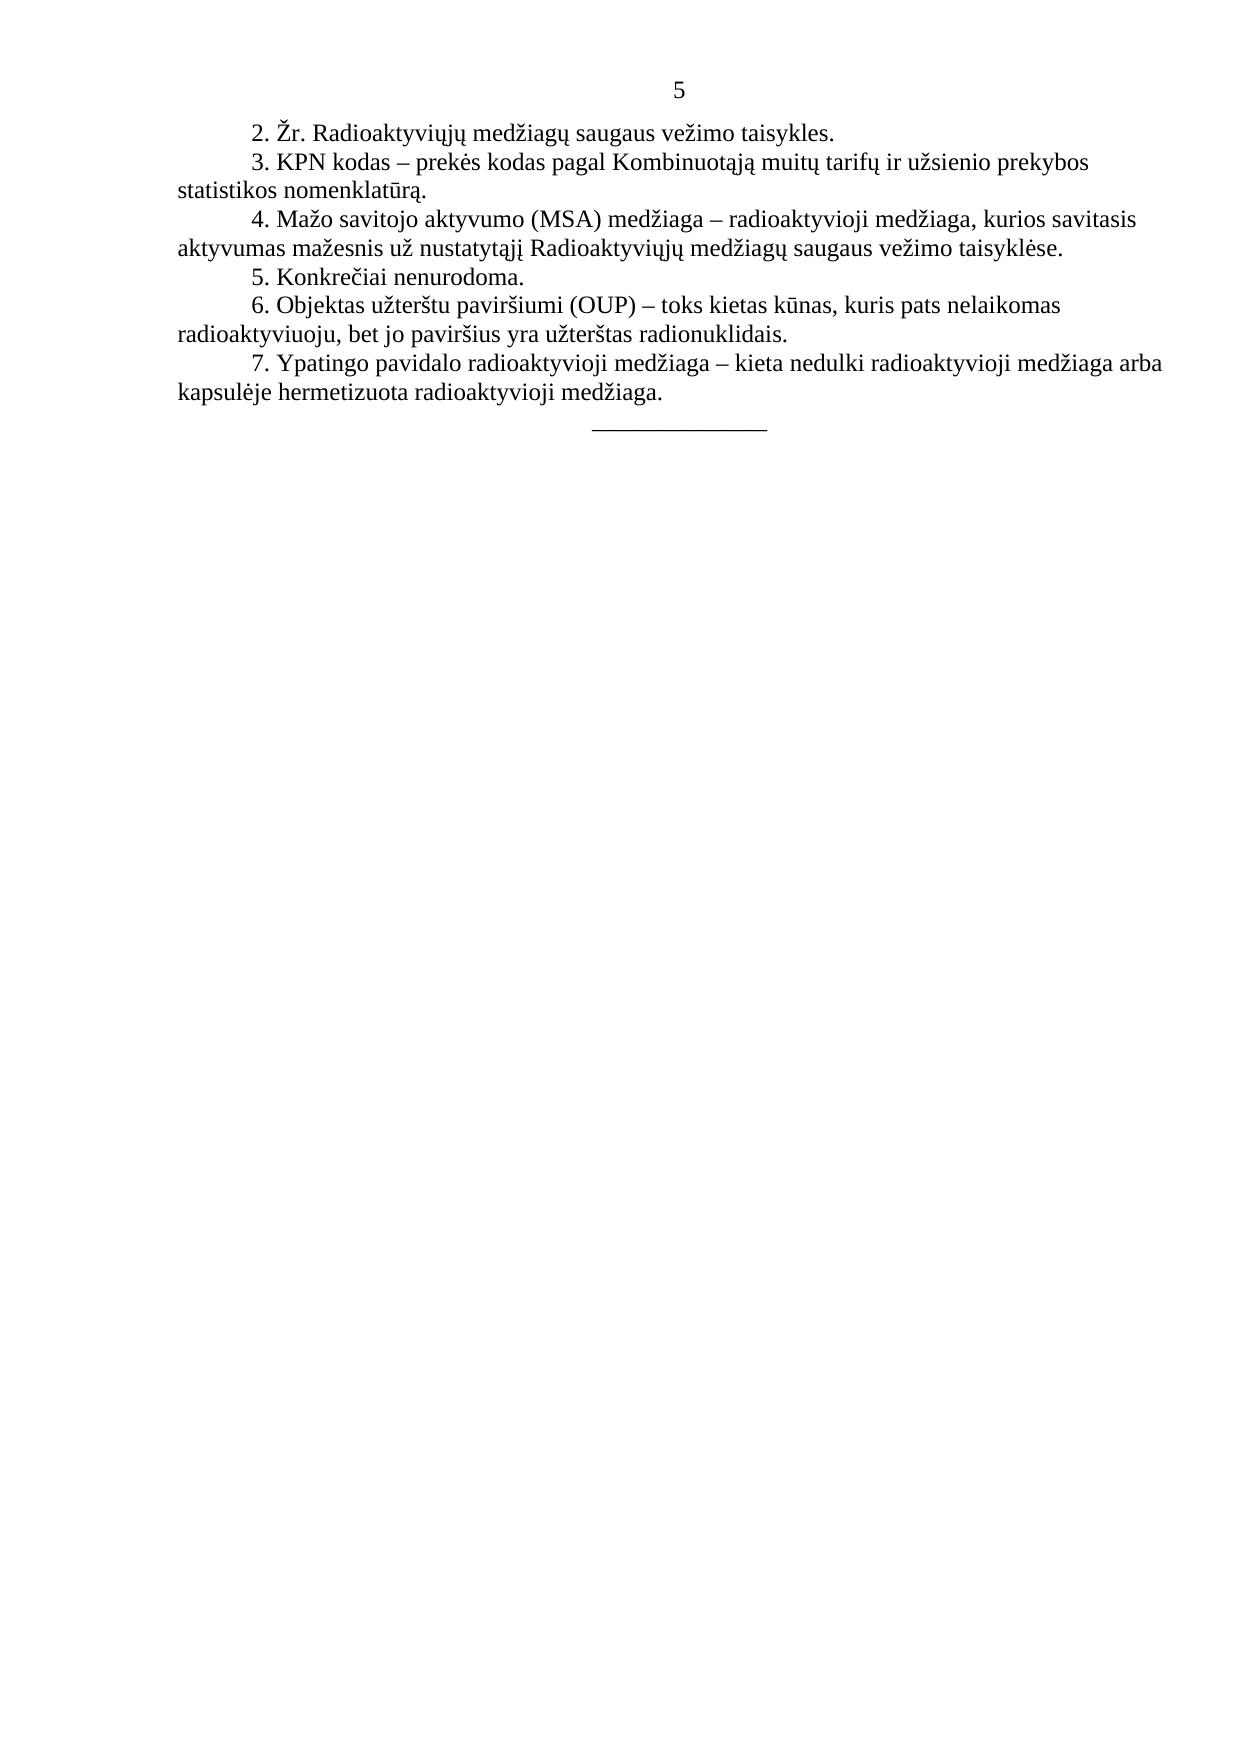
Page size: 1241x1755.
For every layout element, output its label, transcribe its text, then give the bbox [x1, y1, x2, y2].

text 7. Ypatingo pavidalo radioaktyvioji medžiaga – kieta nedulki radioaktyvioji medžiaga arba kapsulėje hermetizuota radioaktyvioji medžiaga. [177, 348, 1181, 406]
text 6. Objektas užterštu paviršiumi (OUP) – toks kietas kūnas, kuris pats nelaikomas radioaktyviuoju, bet jo paviršius yra užterštas radionuklidais. [177, 291, 1181, 348]
text 4. Mažo savitojo aktyvumo (MSA) medžiaga – radioaktyvioji medžiaga, kurios savitasis aktyvumas mažesnis už nustatytąjį Radioaktyviųjų medžiagų saugaus vežimo taisyklėse. [177, 204, 1181, 262]
text 3. KPN kodas – prekės kodas pagal Kombinuotąją muitų tarifų ir užsienio prekybos statistikos nomenklatūrą. [177, 147, 1181, 204]
text 2. Žr. Radioaktyviųjų medžiagų saugaus vežimo taisykles. [177, 118, 1181, 147]
text 5. Konkrečiai nenurodoma. [177, 262, 1181, 291]
text ______________ [177, 406, 1181, 434]
